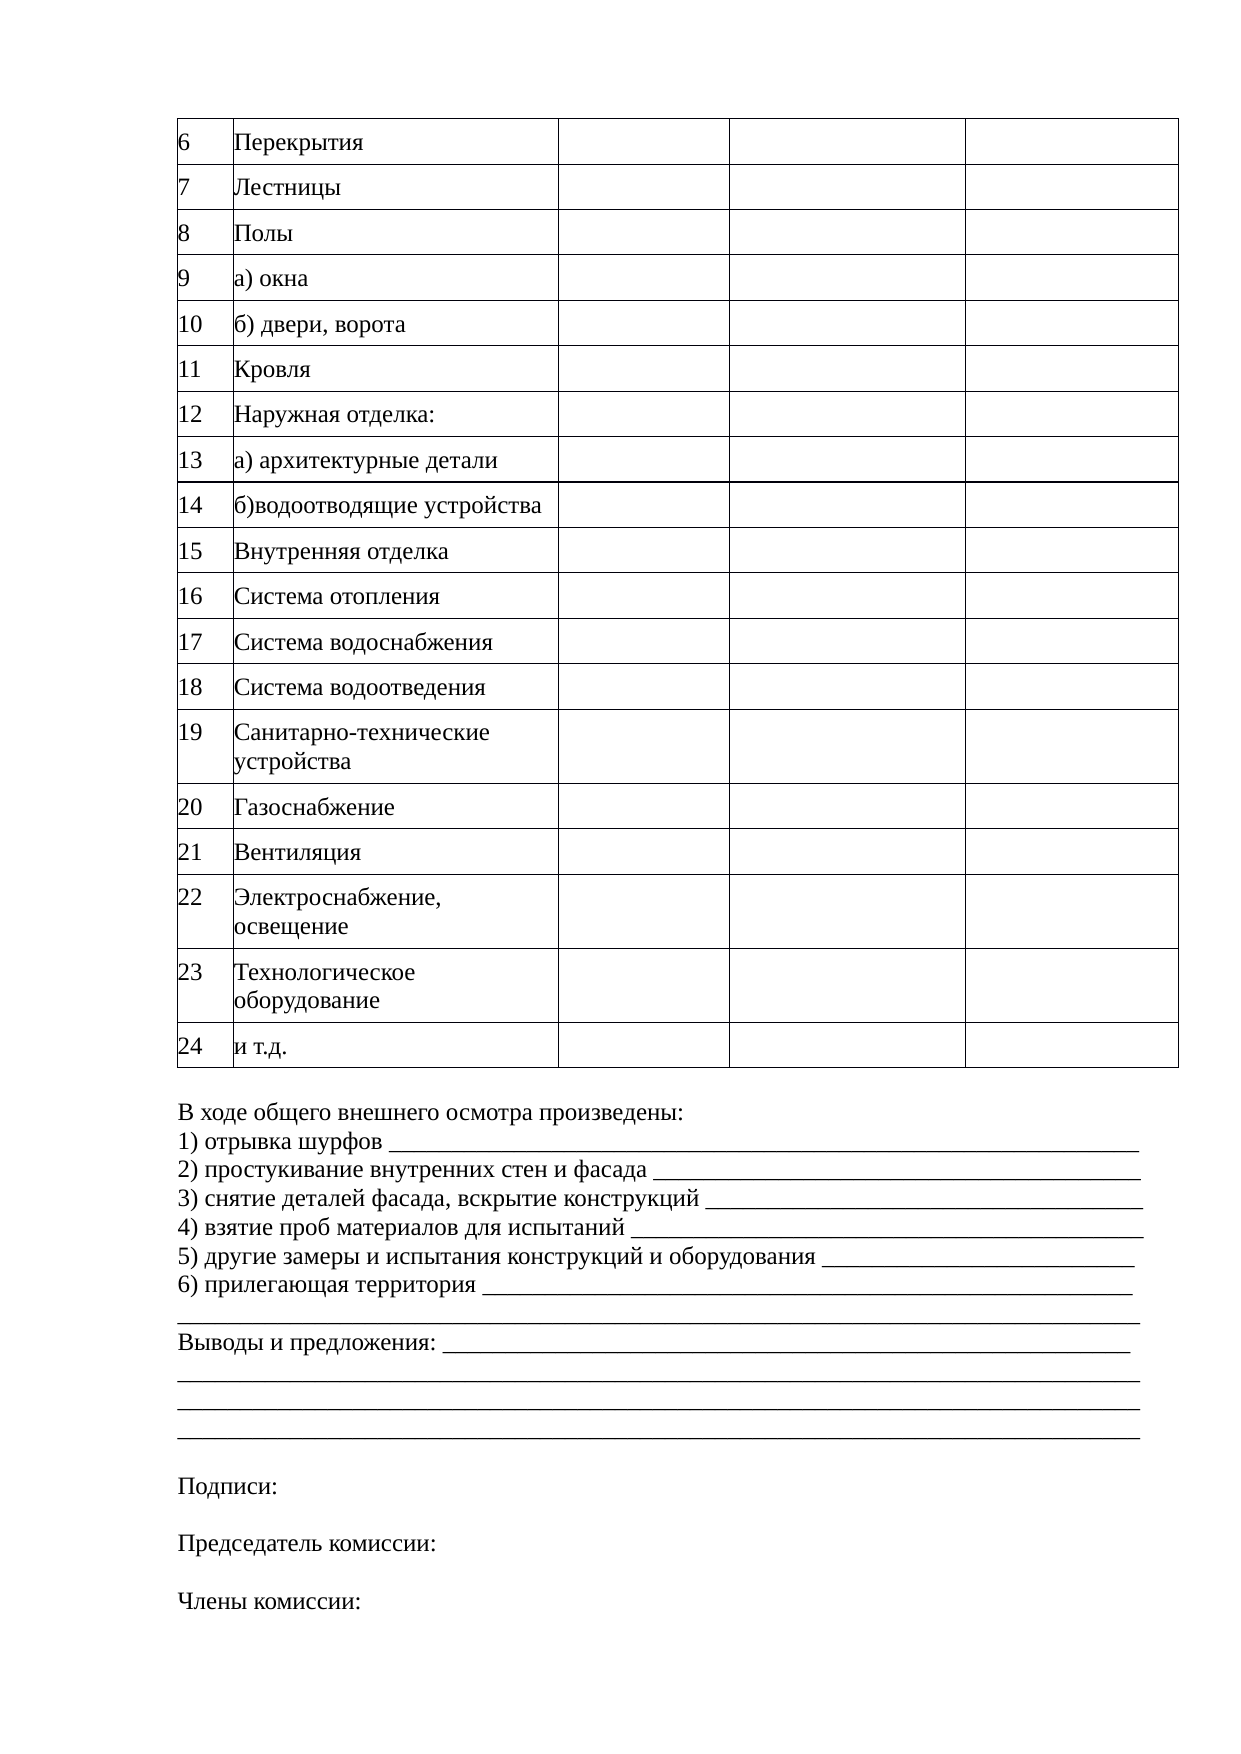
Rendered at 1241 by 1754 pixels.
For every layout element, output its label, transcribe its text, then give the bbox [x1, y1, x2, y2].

text _____________________________________________________________________________ [177, 1384, 1181, 1413]
table_cell 24 [178, 1023, 233, 1067]
table_cell [559, 165, 729, 209]
table_cell 8 [178, 210, 233, 254]
table_cell [730, 1023, 965, 1067]
table_cell Газоснабжение [234, 784, 558, 828]
text _____________________________________________________________________________ [177, 1413, 1181, 1442]
table_cell а) архитектурные детали [234, 437, 558, 481]
table_cell [559, 619, 729, 663]
text _____________________________________________________________________________ [177, 1356, 1181, 1384]
table_cell [730, 528, 965, 572]
text В ходе общего внешнего осмотра произведены: [177, 1097, 1181, 1126]
table_cell [730, 346, 965, 391]
table_cell [966, 346, 1178, 391]
table_cell Кровля [234, 346, 558, 391]
table_cell [559, 1023, 729, 1067]
table_cell 11 [178, 346, 233, 391]
table_cell [559, 573, 729, 618]
table_cell Вентиляция [234, 829, 558, 873]
table_cell 12 [178, 392, 233, 436]
table_cell 10 [178, 301, 233, 345]
table_cell [966, 301, 1178, 345]
table_cell [730, 437, 965, 481]
table_cell б)водоотводящие устройства [234, 483, 558, 527]
table_cell а) окна [234, 255, 558, 300]
table_cell [559, 483, 729, 527]
table_cell [966, 483, 1178, 527]
table_cell [966, 1023, 1178, 1067]
table_cell [730, 829, 965, 873]
table_cell [966, 664, 1178, 708]
table_cell [966, 119, 1178, 163]
table_cell 18 [178, 664, 233, 708]
text Члены комиссии: [177, 1586, 1181, 1614]
table_cell [730, 392, 965, 436]
table_cell 13 [178, 437, 233, 481]
table_cell [730, 573, 965, 618]
text _____________________________________________________________________________ [177, 1298, 1181, 1327]
table_cell [559, 664, 729, 708]
table_cell б) двери, ворота [234, 301, 558, 345]
table_cell [559, 346, 729, 391]
table_cell Технологическое оборудование [234, 949, 558, 1022]
table_cell [966, 875, 1178, 948]
table_cell 15 [178, 528, 233, 572]
table_cell [966, 528, 1178, 572]
text 5) другие замеры и испытания конструкций и оборудования _________________________ [177, 1241, 1181, 1269]
text 1) отрывка шурфов ____________________________________________________________ [177, 1126, 1181, 1154]
table_cell [966, 573, 1178, 618]
table_cell 9 [178, 255, 233, 300]
table_cell 16 [178, 573, 233, 618]
table_cell 21 [178, 829, 233, 873]
table_cell [730, 255, 965, 300]
table_cell [559, 528, 729, 572]
table_cell [559, 829, 729, 873]
table_cell [559, 392, 729, 436]
text 3) снятие деталей фасада, вскрытие конструкций ___________________________________ [177, 1183, 1181, 1212]
table_cell Система водоснабжения [234, 619, 558, 663]
table_cell 14 [178, 483, 233, 527]
table_cell [966, 255, 1178, 300]
text 6) прилегающая территория ____________________________________________________ [177, 1269, 1181, 1298]
table_cell 6 [178, 119, 233, 163]
text Председатель комиссии: [177, 1528, 1181, 1557]
table_cell и т.д. [234, 1023, 558, 1067]
text Выводы и предложения: _______________________________________________________ [177, 1327, 1181, 1356]
table_cell [559, 255, 729, 300]
table_cell [730, 710, 965, 783]
table_cell Полы [234, 210, 558, 254]
table_cell 17 [178, 619, 233, 663]
table_cell [559, 875, 729, 948]
table_cell 19 [178, 710, 233, 783]
table_cell [559, 119, 729, 163]
table_cell Электроснабжение, освещение [234, 875, 558, 948]
table_cell [559, 437, 729, 481]
table_cell [559, 210, 729, 254]
table_cell [966, 949, 1178, 1022]
table_cell [730, 949, 965, 1022]
table_cell [730, 119, 965, 163]
table_cell [730, 784, 965, 828]
table_cell [966, 784, 1178, 828]
table_cell [730, 301, 965, 345]
text Подписи: [177, 1471, 1181, 1499]
table_cell [559, 784, 729, 828]
table_cell Лестницы [234, 165, 558, 209]
table_cell Система отопления [234, 573, 558, 618]
table_cell [966, 210, 1178, 254]
table_cell [730, 210, 965, 254]
table_cell [730, 619, 965, 663]
table_cell [730, 165, 965, 209]
table_cell Санитарно-технические устройства [234, 710, 558, 783]
table_cell [966, 829, 1178, 873]
table_cell [966, 710, 1178, 783]
table_cell Система водоотведения [234, 664, 558, 708]
table_cell Перекрытия [234, 119, 558, 163]
table_cell [559, 949, 729, 1022]
table_cell [966, 392, 1178, 436]
table_cell [966, 437, 1178, 481]
table_cell [730, 664, 965, 708]
table_cell 7 [178, 165, 233, 209]
table_cell [966, 165, 1178, 209]
table_cell 22 [178, 875, 233, 948]
table_cell [730, 483, 965, 527]
table_cell [730, 875, 965, 948]
text 2) простукивание внутренних стен и фасада _______________________________________ [177, 1154, 1181, 1183]
table_cell Наружная отделка: [234, 392, 558, 436]
table_cell 20 [178, 784, 233, 828]
table_cell 23 [178, 949, 233, 1022]
table_cell [559, 301, 729, 345]
table_cell [966, 619, 1178, 663]
table_cell Внутренняя отделка [234, 528, 558, 572]
table_cell [559, 710, 729, 783]
text 4) взятие проб материалов для испытаний _________________________________________ [177, 1212, 1181, 1241]
